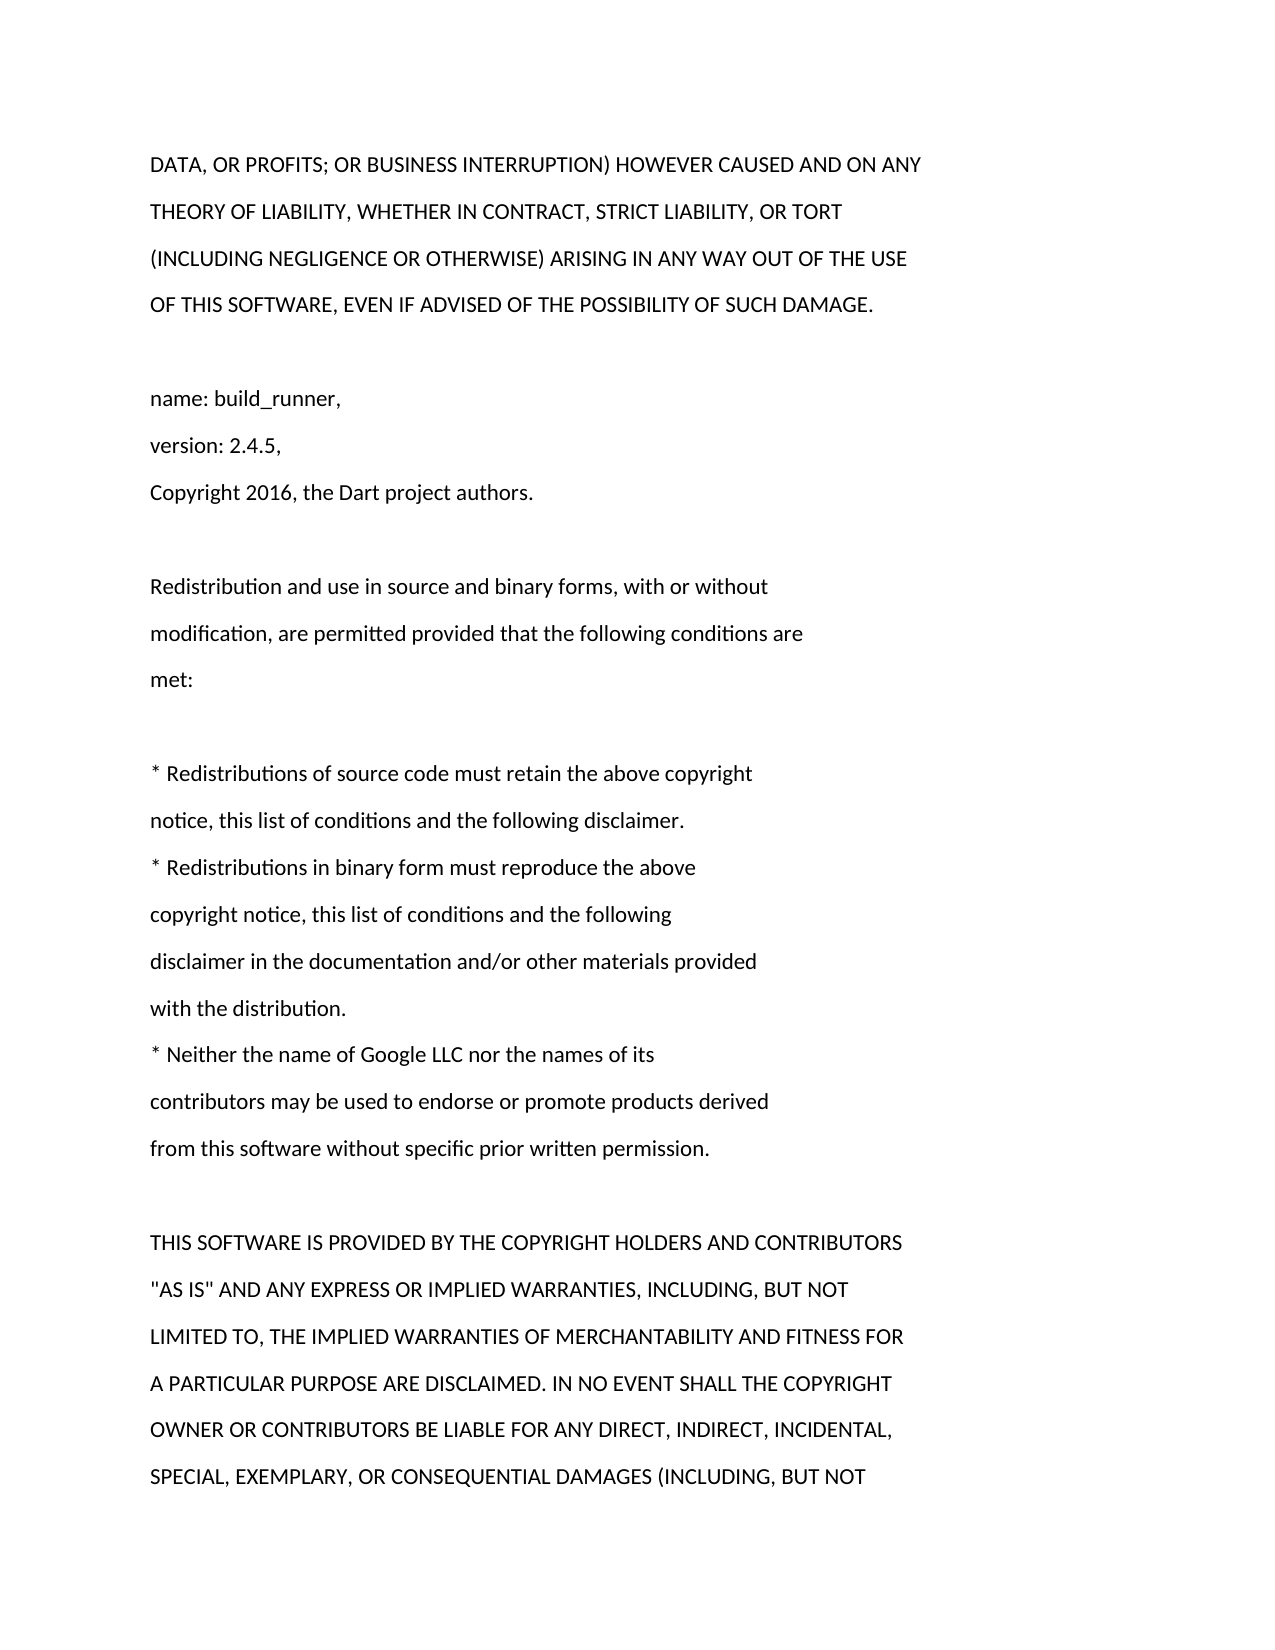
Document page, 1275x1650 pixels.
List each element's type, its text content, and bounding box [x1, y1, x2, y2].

text contributors may be used to endorse or promote products derived [150, 1087, 1125, 1116]
text OF THIS SOFTWARE, EVEN IF ADVISED OF THE POSSIBILITY OF SUCH DAMAGE. [150, 291, 1125, 319]
text name: build_runner, [150, 384, 1125, 412]
text THIS SOFTWARE IS PROVIDED BY THE COPYRIGHT HOLDERS AND CONTRIBUTORS [150, 1228, 1125, 1256]
text * Redistributions in binary form must reproduce the above [150, 853, 1125, 881]
text OWNER OR CONTRIBUTORS BE LIABLE FOR ANY DIRECT, INDIRECT, INCIDENTAL, [150, 1416, 1125, 1444]
text * Redistributions of source code must retain the above copyright [150, 759, 1125, 787]
text THEORY OF LIABILITY, WHETHER IN CONTRACT, STRICT LIABILITY, OR TORT [150, 197, 1125, 225]
text from this software without specific prior written permission. [150, 1134, 1125, 1162]
text copyright notice, this list of conditions and the following [150, 900, 1125, 928]
text A PARTICULAR PURPOSE ARE DISCLAIMED. IN NO EVENT SHALL THE COPYRIGHT [150, 1369, 1125, 1397]
text version: 2.4.5, [150, 431, 1125, 459]
text notice, this list of conditions and the following disclaimer. [150, 806, 1125, 834]
text LIMITED TO, THE IMPLIED WARRANTIES OF MERCHANTABILITY AND FITNESS FOR [150, 1322, 1125, 1350]
text modification, are permitted provided that the following conditions are [150, 619, 1125, 647]
text Redistribution and use in source and binary forms, with or without [150, 572, 1125, 600]
text DATA, OR PROFITS; OR BUSINESS INTERRUPTION) HOWEVER CAUSED AND ON ANY [150, 150, 1125, 178]
text Copyright 2016, the Dart project authors. [150, 478, 1125, 506]
text SPECIAL, EXEMPLARY, OR CONSEQUENTIAL DAMAGES (INCLUDING, BUT NOT [150, 1462, 1125, 1491]
text (INCLUDING NEGLIGENCE OR OTHERWISE) ARISING IN ANY WAY OUT OF THE USE [150, 244, 1125, 272]
text met: [150, 666, 1125, 694]
text * Neither the name of Google LLC nor the names of its [150, 1041, 1125, 1069]
text with the distribution. [150, 994, 1125, 1022]
text "AS IS" AND ANY EXPRESS OR IMPLIED WARRANTIES, INCLUDING, BUT NOT [150, 1275, 1125, 1303]
text disclaimer in the documentation and/or other materials provided [150, 947, 1125, 975]
